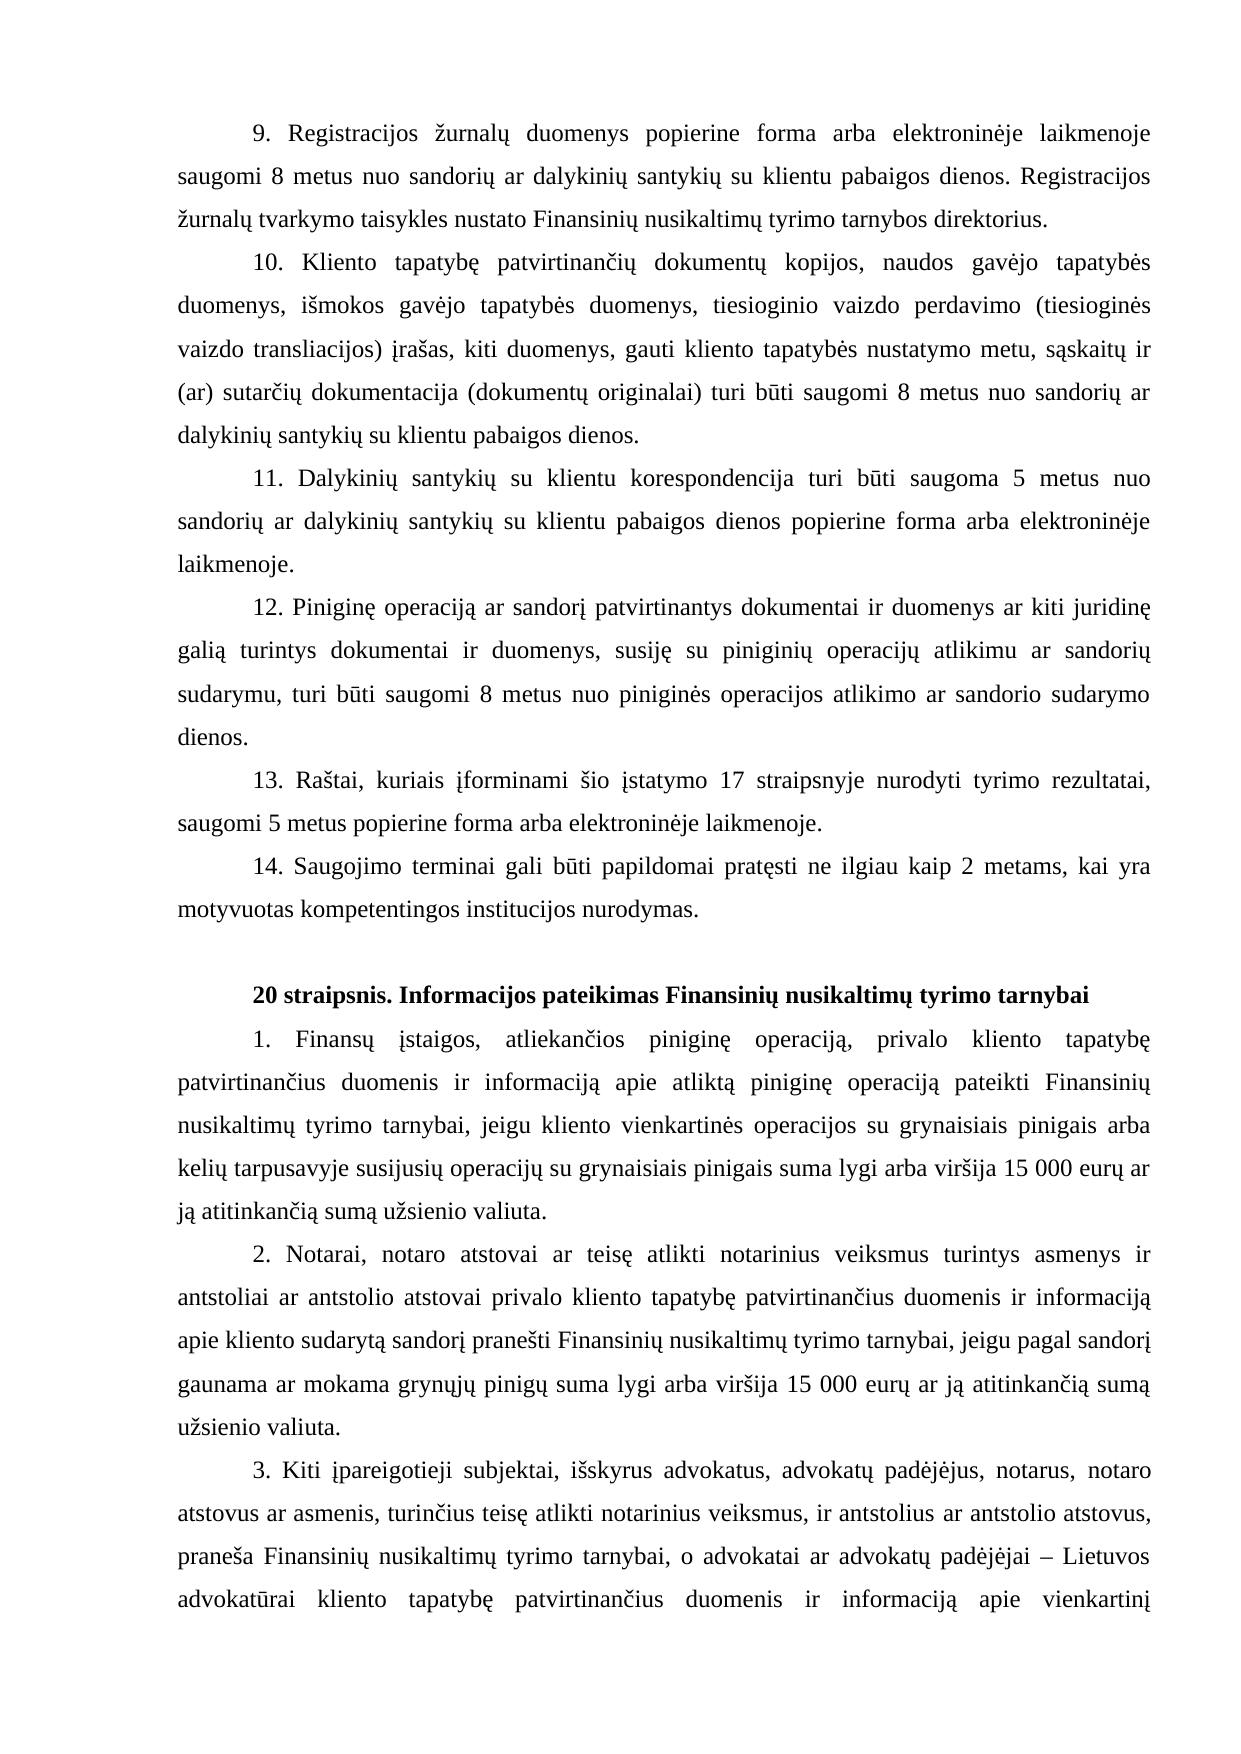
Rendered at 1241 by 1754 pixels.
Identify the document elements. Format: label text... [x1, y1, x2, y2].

text 20 straipsnis. Informacijos pateikimas Finansinių nusikaltimų tyrimo tarnybai [177, 981, 1152, 1009]
text 14. Saugojimo terminai gali būti papildomai pratęsti ne ilgiau kaip 2 metams, kai yra motyvuotas kompetentingos institucijos nurodymas. [177, 851, 1152, 923]
text 13. Raštai, kuriais įforminami šio įstatymo 17 straipsnyje nurodyti tyrimo rezultatai, saugomi 5 metus popierine forma arba elektroninėje laikmenoje. [177, 765, 1152, 837]
text 9. Registracijos žurnalų duomenys popierine forma arba elektroninėje laikmenoje saugomi 8 metus nuo sandorių ar dalykinių santykių su klientu pabaigos dienos. Registracijos žurnalų tvarkymo taisykles nustato Finansinių nusikaltimų tyrimo tarnybos direktorius. [177, 118, 1152, 233]
text 3. Kiti įpareigotieji subjektai, išskyrus advokatus, advokatų padėjėjus, notarus, notaro atstovus ar asmenis, turinčius teisę atlikti notarinius veiksmus, ir antstolius ar antstolio atstovus, praneša Finansinių nusikaltimų tyrimo tarnybai, o advokatai ar advokatų padėjėjai – Lietuvos advokatūrai kliento tapatybę patvirtinančius duomenis ir informaciją apie vienkartinį [177, 1455, 1152, 1613]
text 11. Dalykinių santykių su klientu korespondencija turi būti saugoma 5 metus nuo sandorių ar dalykinių santykių su klientu pabaigos dienos popierine forma arba elektroninėje laikmenoje. [177, 463, 1152, 578]
text 12. Piniginę operaciją ar sandorį patvirtinantys dokumentai ir duomenys ar kiti juridinę galią turintys dokumentai ir duomenys, susiję su piniginių operacijų atlikimu ar sandorių sudarymu, turi būti saugomi 8 metus nuo piniginės operacijos atlikimo ar sandorio sudarymo dienos. [177, 592, 1152, 751]
text 1. Finansų įstaigos, atliekančios piniginę operaciją, privalo kliento tapatybę patvirtinančius duomenis ir informaciją apie atliktą piniginę operaciją pateikti Finansinių nusikaltimų tyrimo tarnybai, jeigu kliento vienkartinės operacijos su grynaisiais pinigais arba kelių tarpusavyje susijusių operacijų su grynaisiais pinigais suma lygi arba viršija 15 000 eurų ar ją atitinkančią sumą užsienio valiuta. [177, 1024, 1152, 1225]
text 2. Notarai, notaro atstovai ar teisę atlikti notarinius veiksmus turintys asmenys ir antstoliai ar antstolio atstovai privalo kliento tapatybę patvirtinančius duomenis ir informaciją apie kliento sudarytą sandorį pranešti Finansinių nusikaltimų tyrimo tarnybai, jeigu pagal sandorį gaunama ar mokama grynųjų pinigų suma lygi arba viršija 15 000 eurų ar ją atitinkančią sumą užsienio valiuta. [177, 1239, 1152, 1441]
text 10. Kliento tapatybę patvirtinančių dokumentų kopijos, naudos gavėjo tapatybės duomenys, išmokos gavėjo tapatybės duomenys, tiesioginio vaizdo perdavimo (tiesioginės vaizdo transliacijos) įrašas, kiti duomenys, gauti kliento tapatybės nustatymo metu, sąskaitų ir (ar) sutarčių dokumentacija (dokumentų originalai) turi būti saugomi 8 metus nuo sandorių ar dalykinių santykių su klientu pabaigos dienos. [177, 247, 1152, 449]
